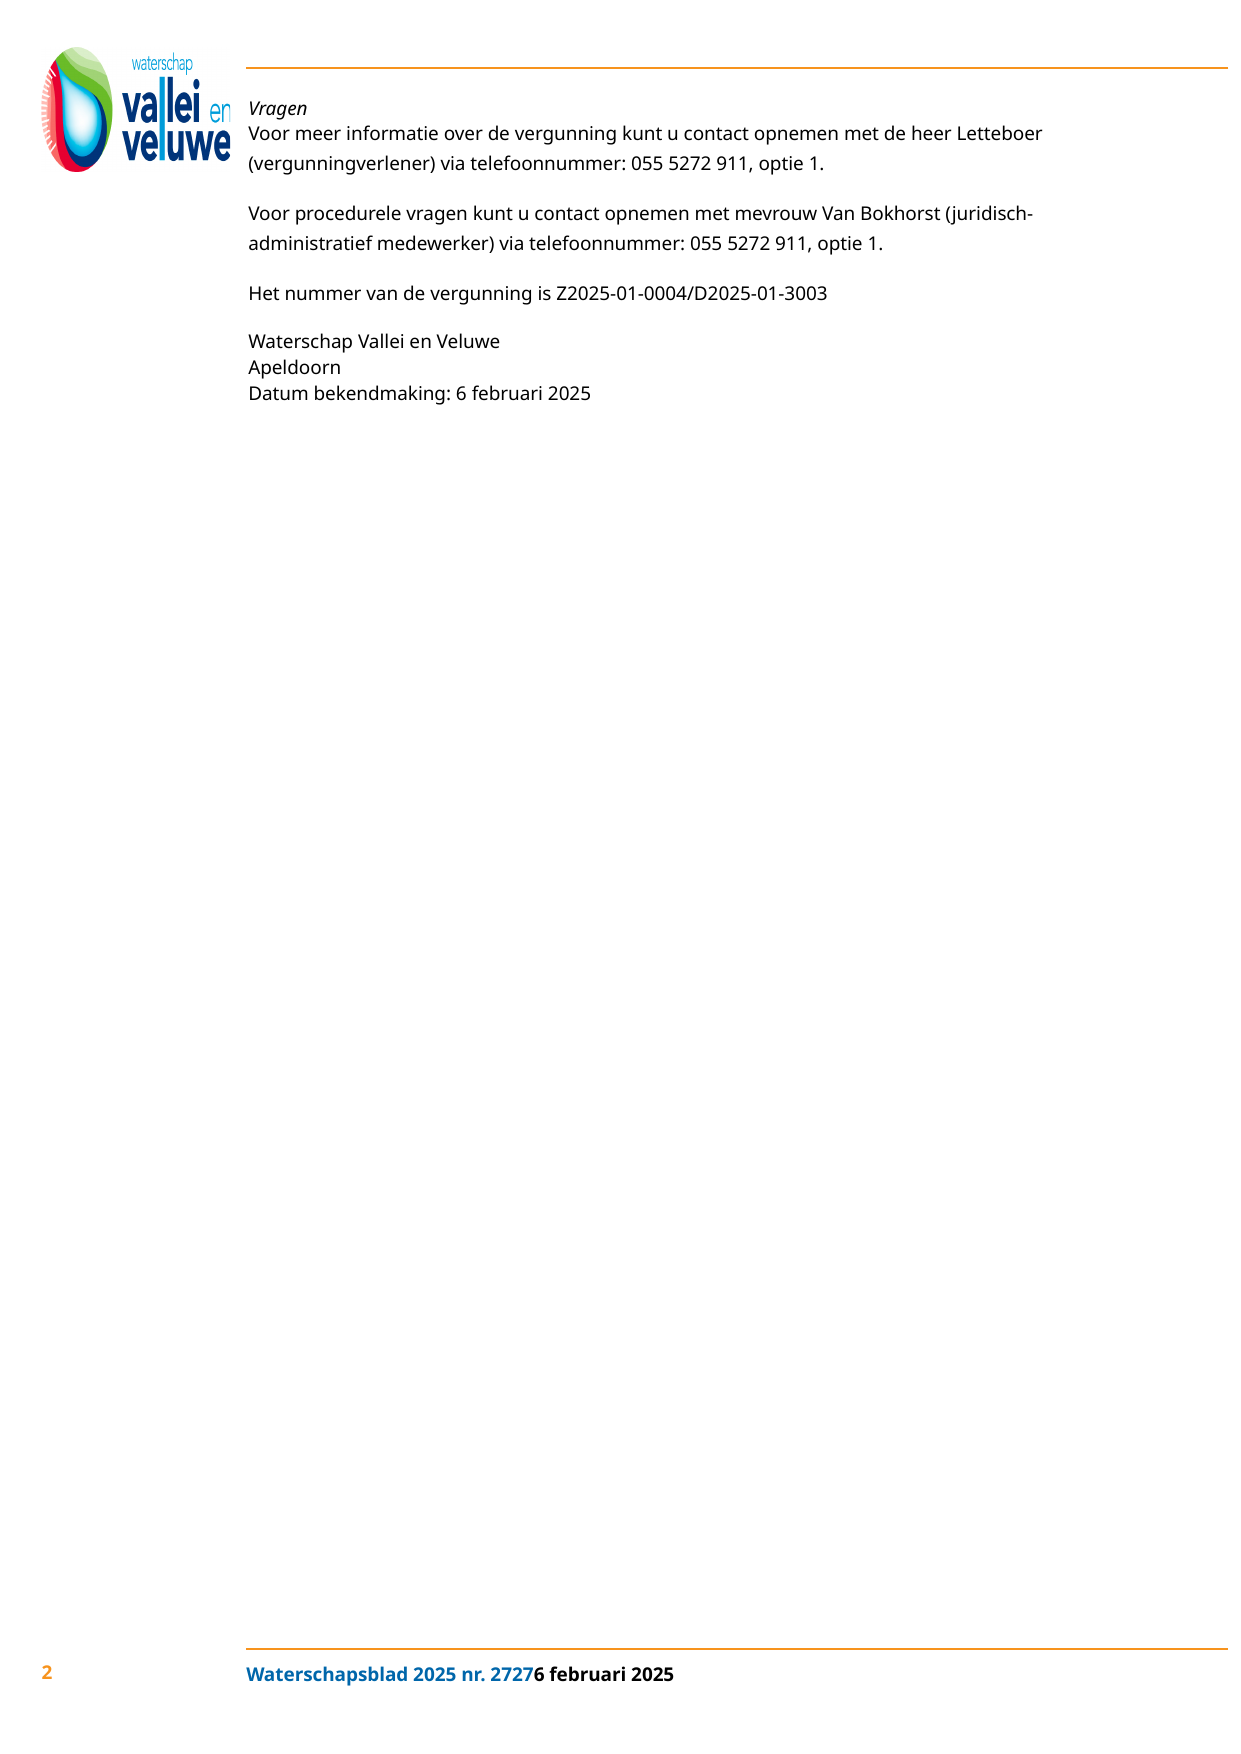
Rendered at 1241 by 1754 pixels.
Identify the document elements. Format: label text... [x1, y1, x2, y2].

text Apeldoorn [248, 354, 1152, 380]
text Het nummer van de vergunning is Z2025-01-0004/D2025-01-3003 [248, 281, 1152, 306]
text Vragen [248, 95, 1152, 121]
text Waterschap Vallei en Veluwe [248, 328, 1152, 354]
text Voor procedurele vragen kunt u contact opnemen met mevrouw Van Bokhorst (juridisch-administratief medewerker) via telefoonnummer: 055 5272 911, optie 1. [248, 201, 1152, 256]
text Voor meer informatie over de vergunning kunt u contact opnemen met de heer Letteboer (vergunningverlener) via telefoonnummer: 055 5272 911, optie 1. [248, 121, 1152, 176]
picture [41, 47, 231, 172]
text Datum bekendmaking: 6 februari 2025 [248, 380, 1152, 406]
